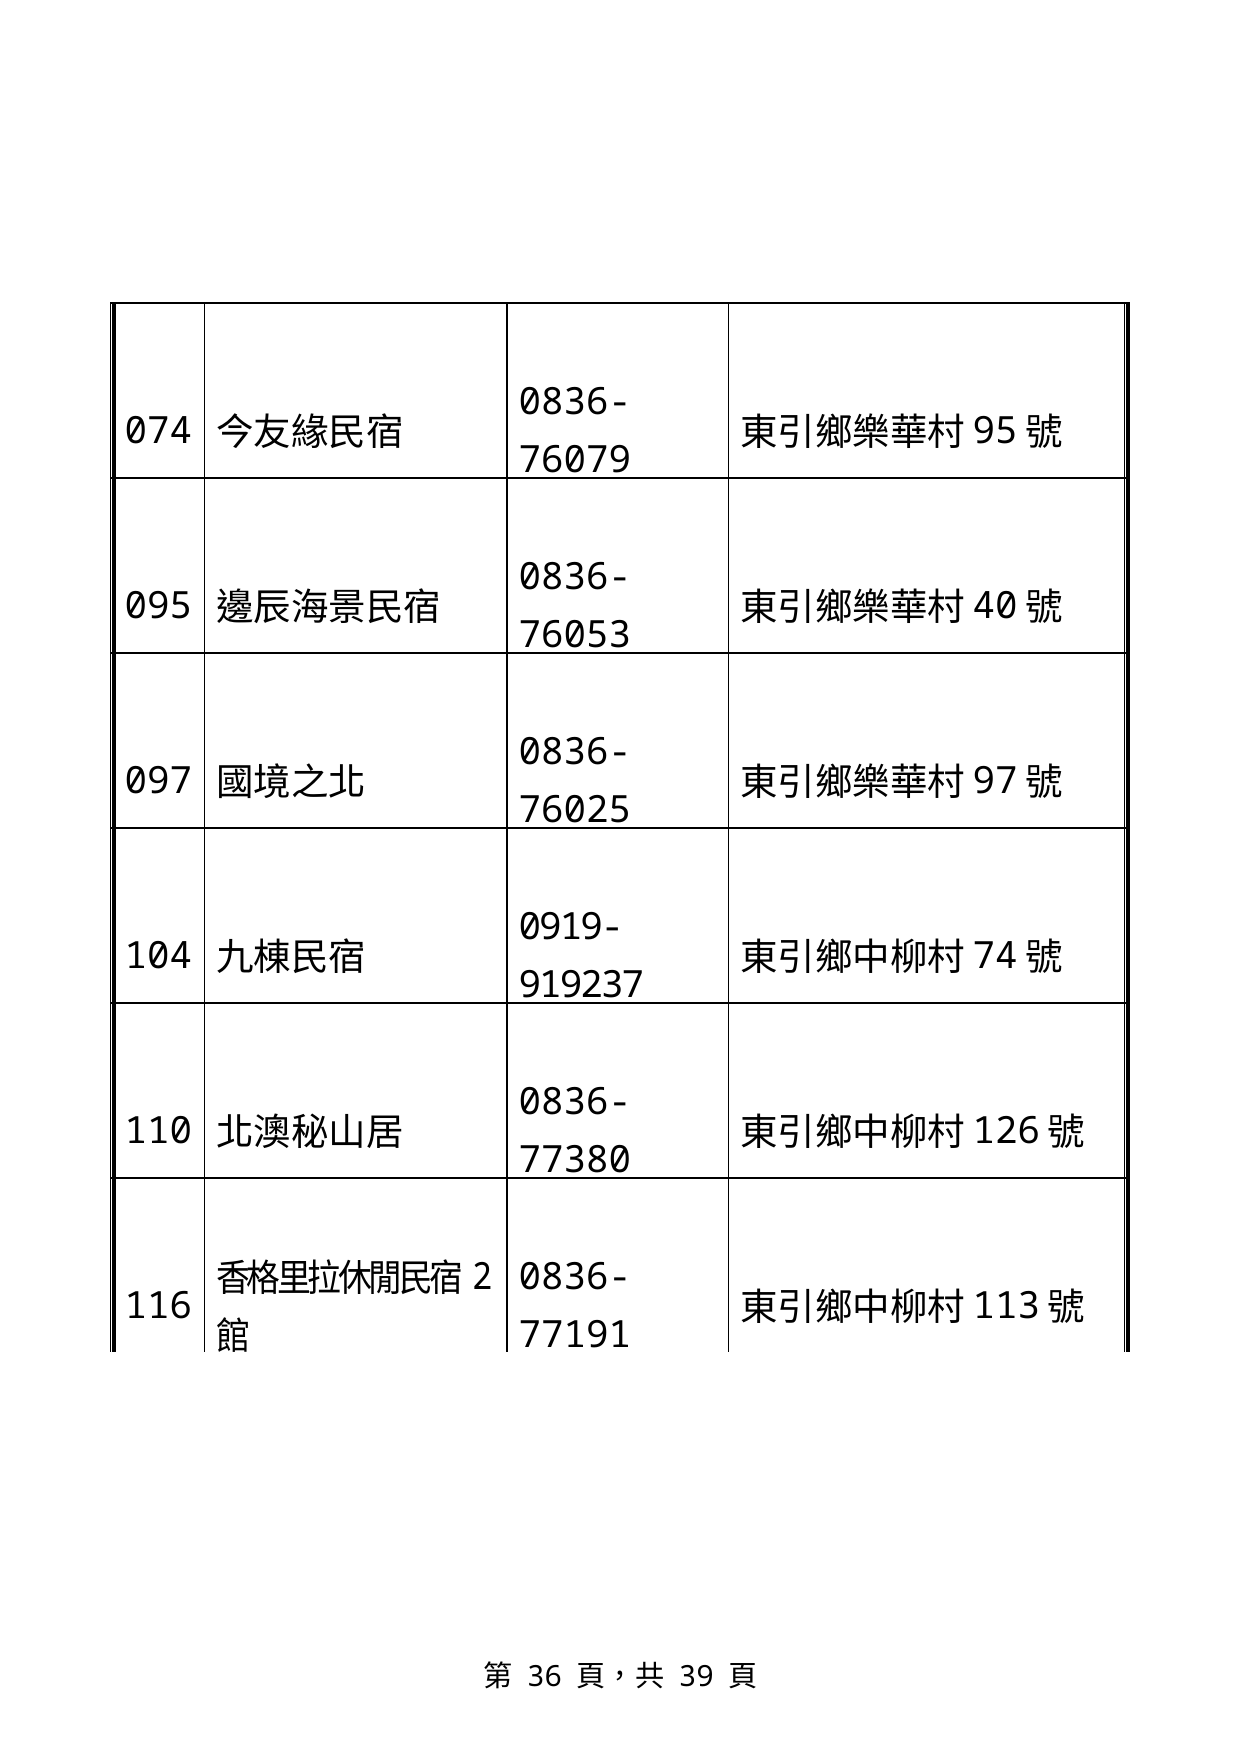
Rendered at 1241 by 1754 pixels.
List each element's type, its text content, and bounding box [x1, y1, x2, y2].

table_cell 116 [116, 1179, 204, 1352]
table_cell 香格里拉休閒民宿2館 [205, 1179, 506, 1352]
table_cell 今友緣民宿 [205, 304, 506, 477]
table_cell 0836-77380 [508, 1004, 728, 1177]
table_cell 097 [116, 654, 204, 827]
table_cell 0836-76025 [508, 654, 728, 827]
table_cell 0836-76079 [508, 304, 728, 477]
table_cell 095 [116, 479, 204, 652]
table_cell 110 [116, 1004, 204, 1177]
table_cell 0836-76053 [508, 479, 728, 652]
table_cell 0836-77191 [508, 1179, 728, 1352]
table_cell 邊辰海景民宿 [205, 479, 506, 652]
table_cell 東引鄉樂華村40號 [729, 479, 1124, 652]
table_cell 北澳秘山居 [205, 1004, 506, 1177]
table_cell 東引鄉樂華村95號 [729, 304, 1124, 477]
table_cell 東引鄉樂華村97號 [729, 654, 1124, 827]
table_cell 104 [116, 829, 204, 1002]
table_cell 074 [116, 304, 204, 477]
table_cell 國境之北 [205, 654, 506, 827]
table_cell 東引鄉中柳村74號 [729, 829, 1124, 1002]
table_cell 東引鄉中柳村113號 [729, 1179, 1124, 1352]
table_cell 東引鄉中柳村126號 [729, 1004, 1124, 1177]
table_cell 九棟民宿 [205, 829, 506, 1002]
table_cell 0919-919237 [508, 829, 728, 1002]
